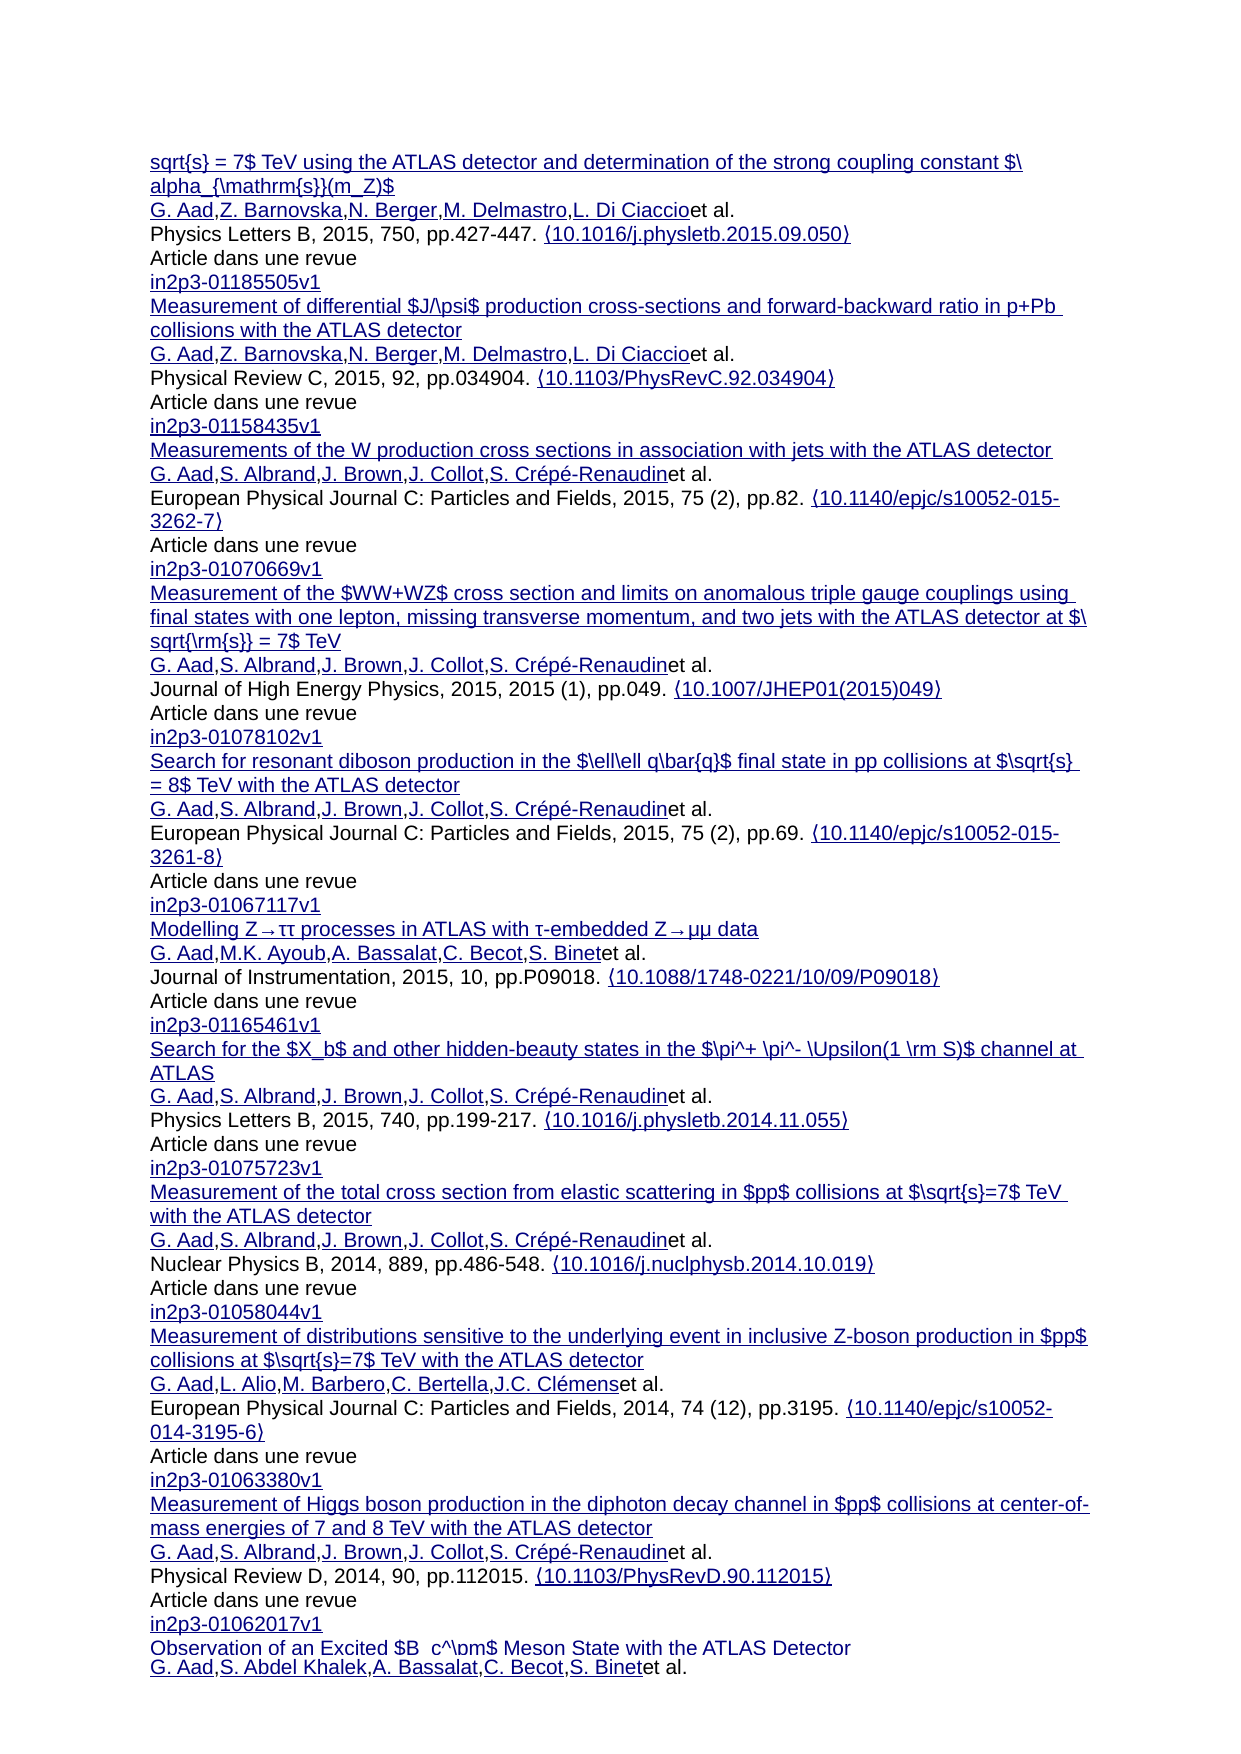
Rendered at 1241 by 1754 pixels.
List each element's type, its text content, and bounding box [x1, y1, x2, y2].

table_cell Measurement of differential $J/\psi$ production cross-sections and forward-backward ratio in p+Pb collisions with the ATLAS detector G. Aad,Z. Barnovska,N. Berger,M. Delmastro,L. Di Ciaccioet al. Physical Review C, 2015, 92, pp.034904. ⟨10.1103/PhysRevC.92.034904⟩ Article dans une revue in2p3-01158435v1 [150, 294, 1090, 437]
table_cell Measurements of the W production cross sections in association with jets with the ATLAS detector G. Aad,S. Albrand,J. Brown,J. Collot,S. Crépé-Renaudinet al. European Physical Journal C: Particles and Fields, 2015, 75 (2), pp.82. ⟨10.1140/epjc/s10052-015-3262-7⟩ Article dans une revue in2p3-01070669v1 [150, 438, 1090, 581]
table_cell Measurement of transverse energy-energy correlations in multi-jet events in $pp$ collisions at $\sqrt{s} = 7$ TeV using the ATLAS detector and determination of the strong coupling constant $\alpha_{\mathrm{s}}(m_Z)$ G. Aad,Z. Barnovska,N. Berger,M. Delmastro,L. Di Ciaccioet al. Physics Letters B, 2015, 750, pp.427-447. ⟨10.1016/j.physletb.2015.09.050⟩ Article dans une revue in2p3-01185505v1 [150, 150, 1090, 294]
table_cell Measurement of Higgs boson production in the diphoton decay channel in $pp$ collisions at center-of- [150, 1492, 1090, 1513]
table_cell Search for resonant diboson production in the $\ell\ell q\bar{q}$ final state in pp collisions at $\sqrt{s} = 8$ TeV with the ATLAS detector G. Aad,S. Albrand,J. Brown,J. Collot,S. Crépé-Renaudinet al. European Physical Journal C: Particles and Fields, 2015, 75 (2), pp.69. ⟨10.1140/epjc/s10052-015-3261-8⟩ Article dans une revue in2p3-01067117v1 [150, 749, 1090, 917]
table_cell Measurement of the total cross section from elastic scattering in $pp$ collisions at $\sqrt{s}=7$ TeV with the ATLAS detector G. Aad,S. Albrand,J. Brown,J. Collot,S. Crépé-Renaudinet al. Nuclear Physics B, 2014, 889, pp.486-548. ⟨10.1016/j.nuclphysb.2014.10.019⟩ Article dans une revue in2p3-01058044v1 [150, 1180, 1090, 1324]
table_cell Modelling Z→ττ processes in ATLAS with τ-embedded Z→μμ data G. Aad,M.K. Ayoub,A. Bassalat,C. Becot,S. Binetet al. Journal of Instrumentation, 2015, 10, pp.P09018. ⟨10.1088/1748-0221/10/09/P09018⟩ Article dans une revue in2p3-01165461v1 [150, 917, 1090, 1036]
table_cell Search for the $X_b$ and other hidden-beauty states in the $\pi^+ \pi^- \Upsilon(1 \rm S)$ channel at ATLAS G. Aad,S. Albrand,J. Brown,J. Collot,S. Crépé-Renaudinet al. Physics Letters B, 2015, 740, pp.199-217. ⟨10.1016/j.physletb.2014.11.055⟩ Article dans une revue in2p3-01075723v1 [150, 1036, 1090, 1180]
table_cell Measurement of distributions sensitive to the underlying event in inclusive Z-boson production in $pp$ collisions at $\sqrt{s}=7$ TeV with the ATLAS detector G. Aad,L. Alio,M. Barbero,C. Bertella,J.C. Clémenset al. European Physical Journal C: Particles and Fields, 2014, 74 (12), pp.3195. ⟨10.1140/epjc/s10052-014-3195-6⟩ Article dans une revue in2p3-01063380v1 [150, 1324, 1090, 1492]
table_cell mass energies of 7 and 8 TeV with the ATLAS detector G. Aad,S. Albrand,J. Brown,J. Collot,S. Crépé-Renaudinet al. Physical Review D, 2014, 90, pp.112015. ⟨10.1103/PhysRevD.90.112015⟩ Article dans une revue in2p3-01062017v1 [150, 1514, 1090, 1635]
table_cell Measurement of the $WW+WZ$ cross section and limits on anomalous triple gauge couplings using final states with one lepton, missing transverse momentum, and two jets with the ATLAS detector at $\sqrt{\rm{s}} = 7$ TeV G. Aad,S. Albrand,J. Brown,J. Collot,S. Crépé-Renaudinet al. Journal of High Energy Physics, 2015, 2015 (1), pp.049. ⟨10.1007/JHEP01(2015)049⟩ Article dans une revue in2p3-01078102v1 [150, 581, 1090, 749]
table_cell Observation of an Excited $B_c^\pm$ Meson State with the ATLAS Detector G. Aad,S. Abdel Khalek,A. Bassalat,C. Becot,S. Binetet al. [150, 1635, 1090, 1679]
